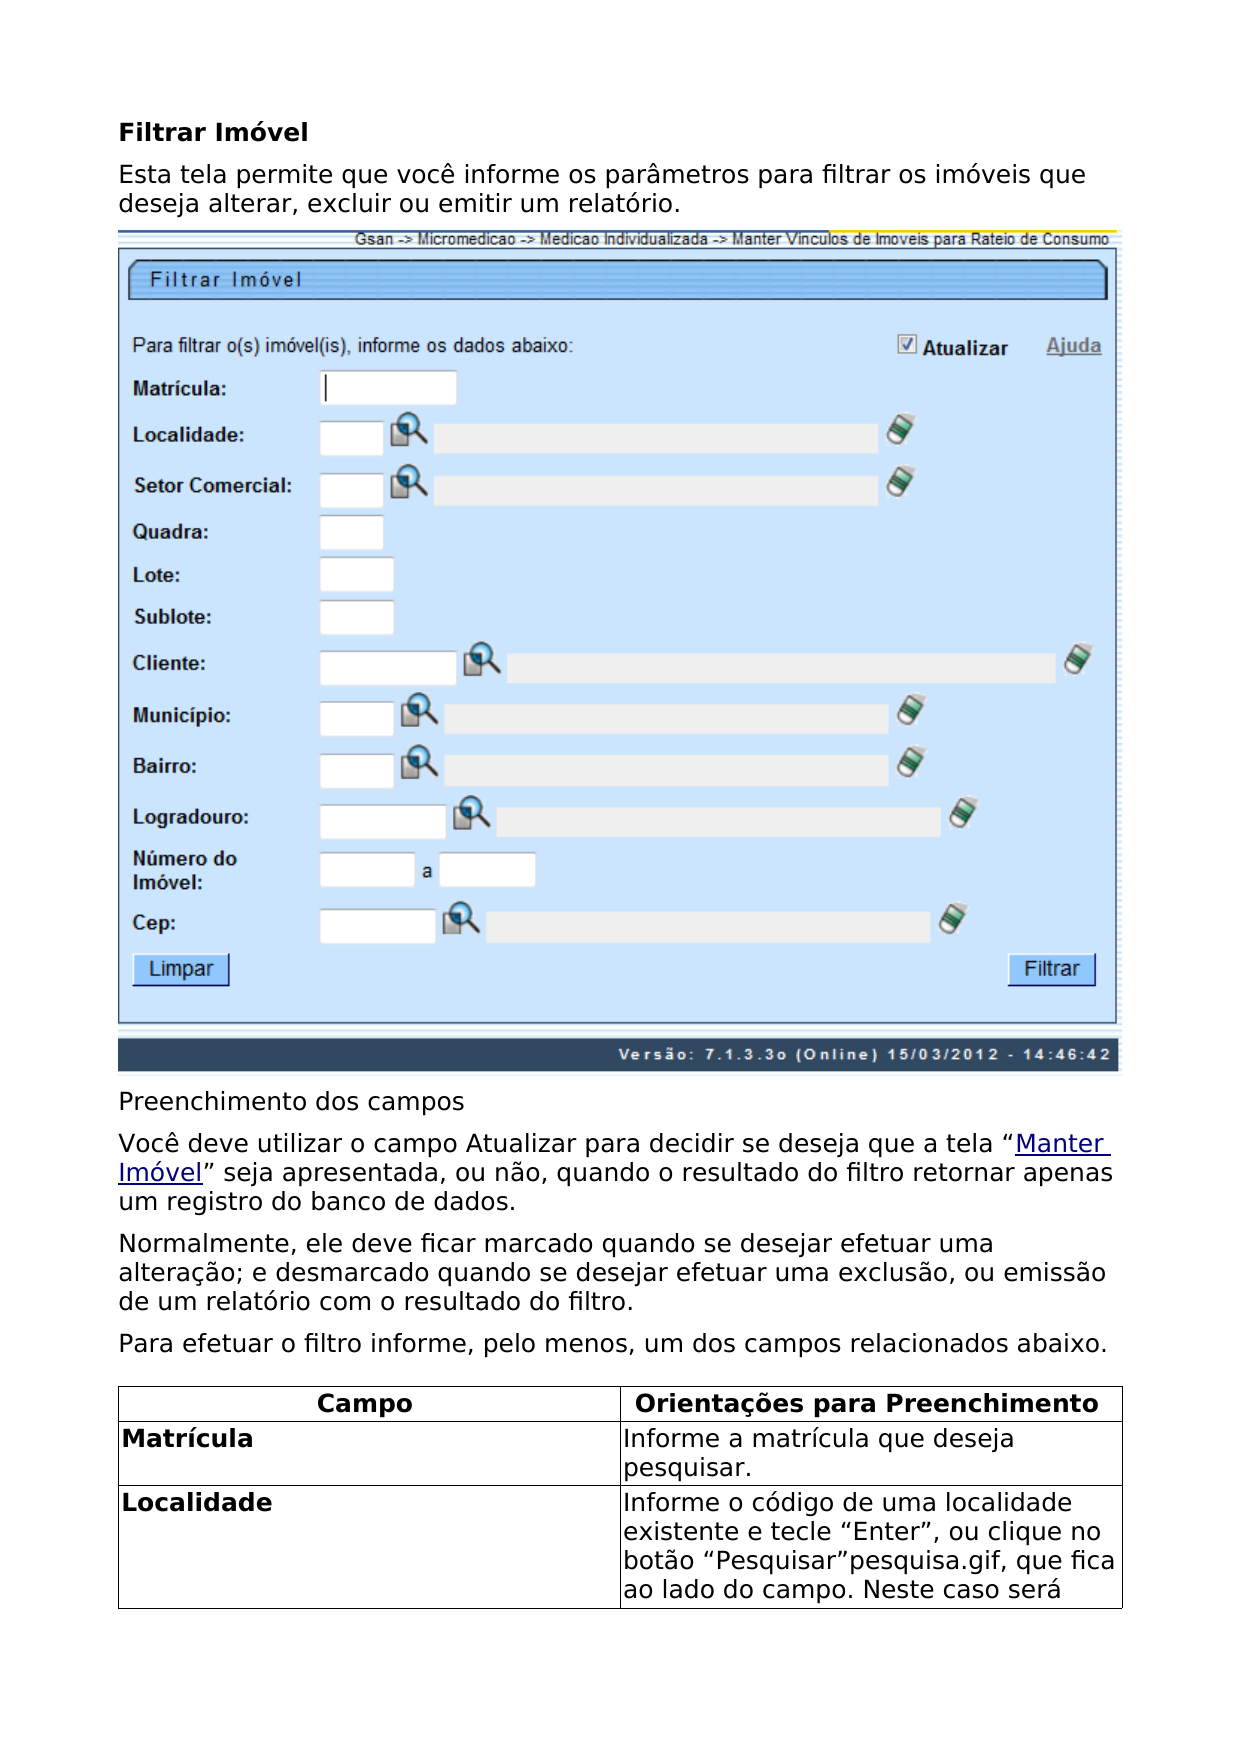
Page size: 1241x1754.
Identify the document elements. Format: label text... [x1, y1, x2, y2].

text Esta tela permite que você informe os parâmetros para filtrar os imóveis que deseja alterar, excluir ou emitir um relatório. [118, 160, 1122, 218]
table_header Orientações para Preenchimento [621, 1387, 1122, 1421]
text Preenchimento dos campos [118, 1088, 1122, 1117]
text Você deve utilizar o campo Atualizar para decidir se deseja que a tela “Manter Imóvel” seja apresentada, ou não, quando o resultado do filtro retornar apenas um registro do banco de dados. [118, 1129, 1122, 1217]
text Normalmente, ele deve ficar marcado quando se desejar efetuar uma alteração; e desmarcado quando se desejar efetuar uma exclusão, ou emissão de um relatório com o resultado do filtro. [118, 1229, 1122, 1317]
table_cell Informe o código de uma localidade existente e tecle “Enter”, ou clique no botão “Pesquisar”pesquisa.gif, que fica ao lado do campo. Neste caso será [621, 1486, 1122, 1608]
table_cell Matrícula [119, 1422, 620, 1485]
text Filtrar Imóvel [118, 118, 1122, 147]
text Para efetuar o filtro informe, pelo menos, um dos campos relacionados abaixo. [118, 1329, 1122, 1358]
table_cell Informe a matrícula que deseja pesquisar. [621, 1422, 1122, 1485]
table_header Campo [119, 1387, 620, 1421]
picture [118, 230, 1123, 1076]
table_cell Localidade [119, 1486, 620, 1608]
